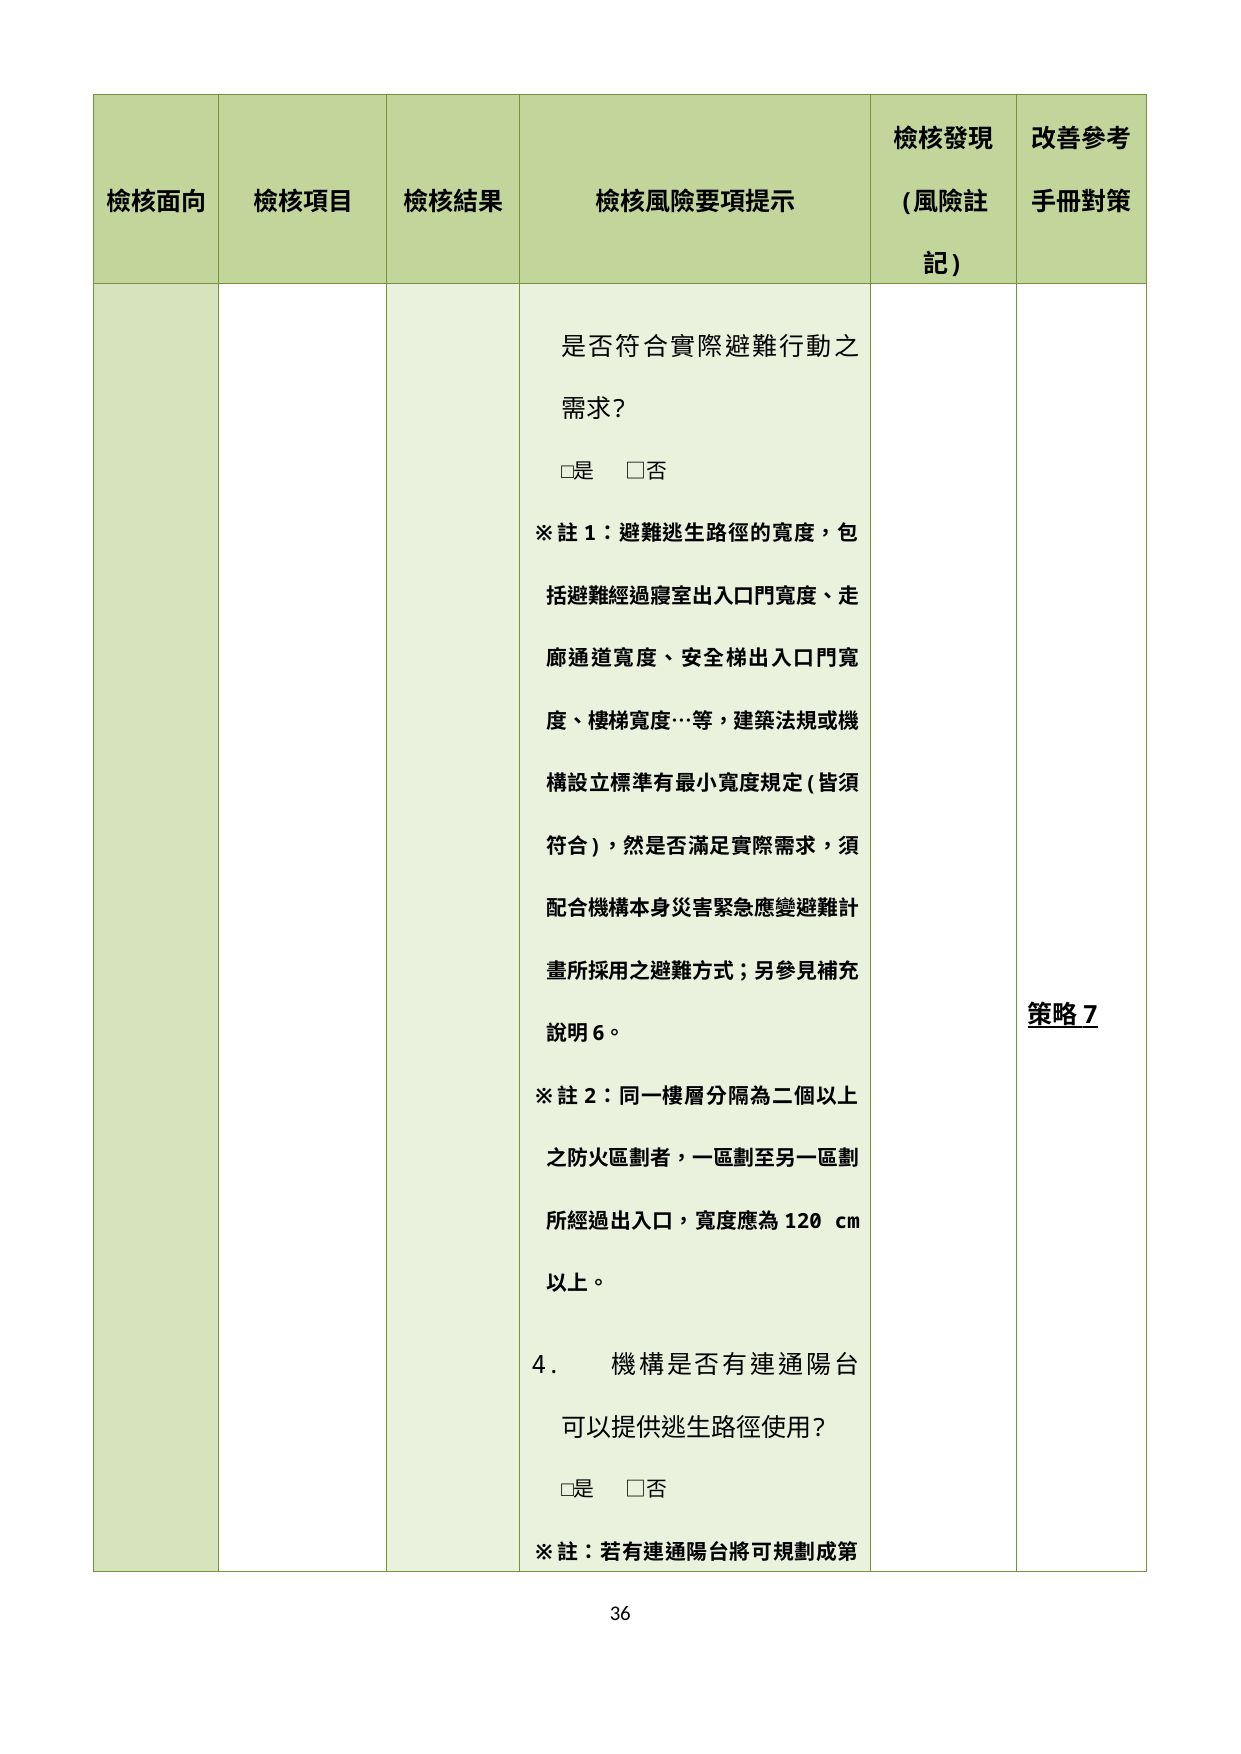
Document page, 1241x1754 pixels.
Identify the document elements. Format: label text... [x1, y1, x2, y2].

table_header 檢核結果 [387, 95, 519, 283]
table_header 檢核風險要項提示 [520, 95, 870, 283]
table_cell [871, 284, 1016, 1571]
table_header 檢核發現(風險註記) [871, 95, 1016, 283]
table_cell [387, 284, 519, 1571]
table_cell 策略7 [1017, 284, 1146, 1571]
table_header 檢核面向 [94, 95, 218, 283]
table_cell [94, 284, 218, 1571]
table_cell 機構內任一居室(尤其寢室)是否規劃至少兩方向避難逃生路徑？ □是 □否 每一避難逃生路徑是否可到達等待救援空間或最終安全區？ □是 □否 ※註：最終安全區係指避難層(地面層)或戶外道路、空地等。 避難逃生路徑的寬度是否符合實際避難行動之需求? □是 □否 ※註1：避難逃生路徑的寬度，包括避難經過寢室出入口門寬度、走廊通道寬度、安全梯出入口門寬度、樓梯寬度…等，建築法規或機構設立標準有最小寬度規定(皆須符合)，然是否滿足實際需求，須配合機構本身災害緊急應變避難計畫所採用之避難方式；另參見補充說明6。 ※註2：同一樓層分隔為二個以上之防火區劃者，一區劃至另一區劃所經過出入口，寬度應為120 cm以上。 機構是否有連通陽台可以提供逃生路徑使用? □是 □否 ※註：若有連通陽台將可規劃成第2逃生路徑，其通道不可堆置雜物或設置鐵門(窗)等阻礙物。 [520, 284, 870, 1571]
table_header 改善參考手冊對策 [1017, 95, 1146, 283]
table_header 檢核項目 [219, 95, 386, 283]
table_cell [219, 284, 386, 1571]
